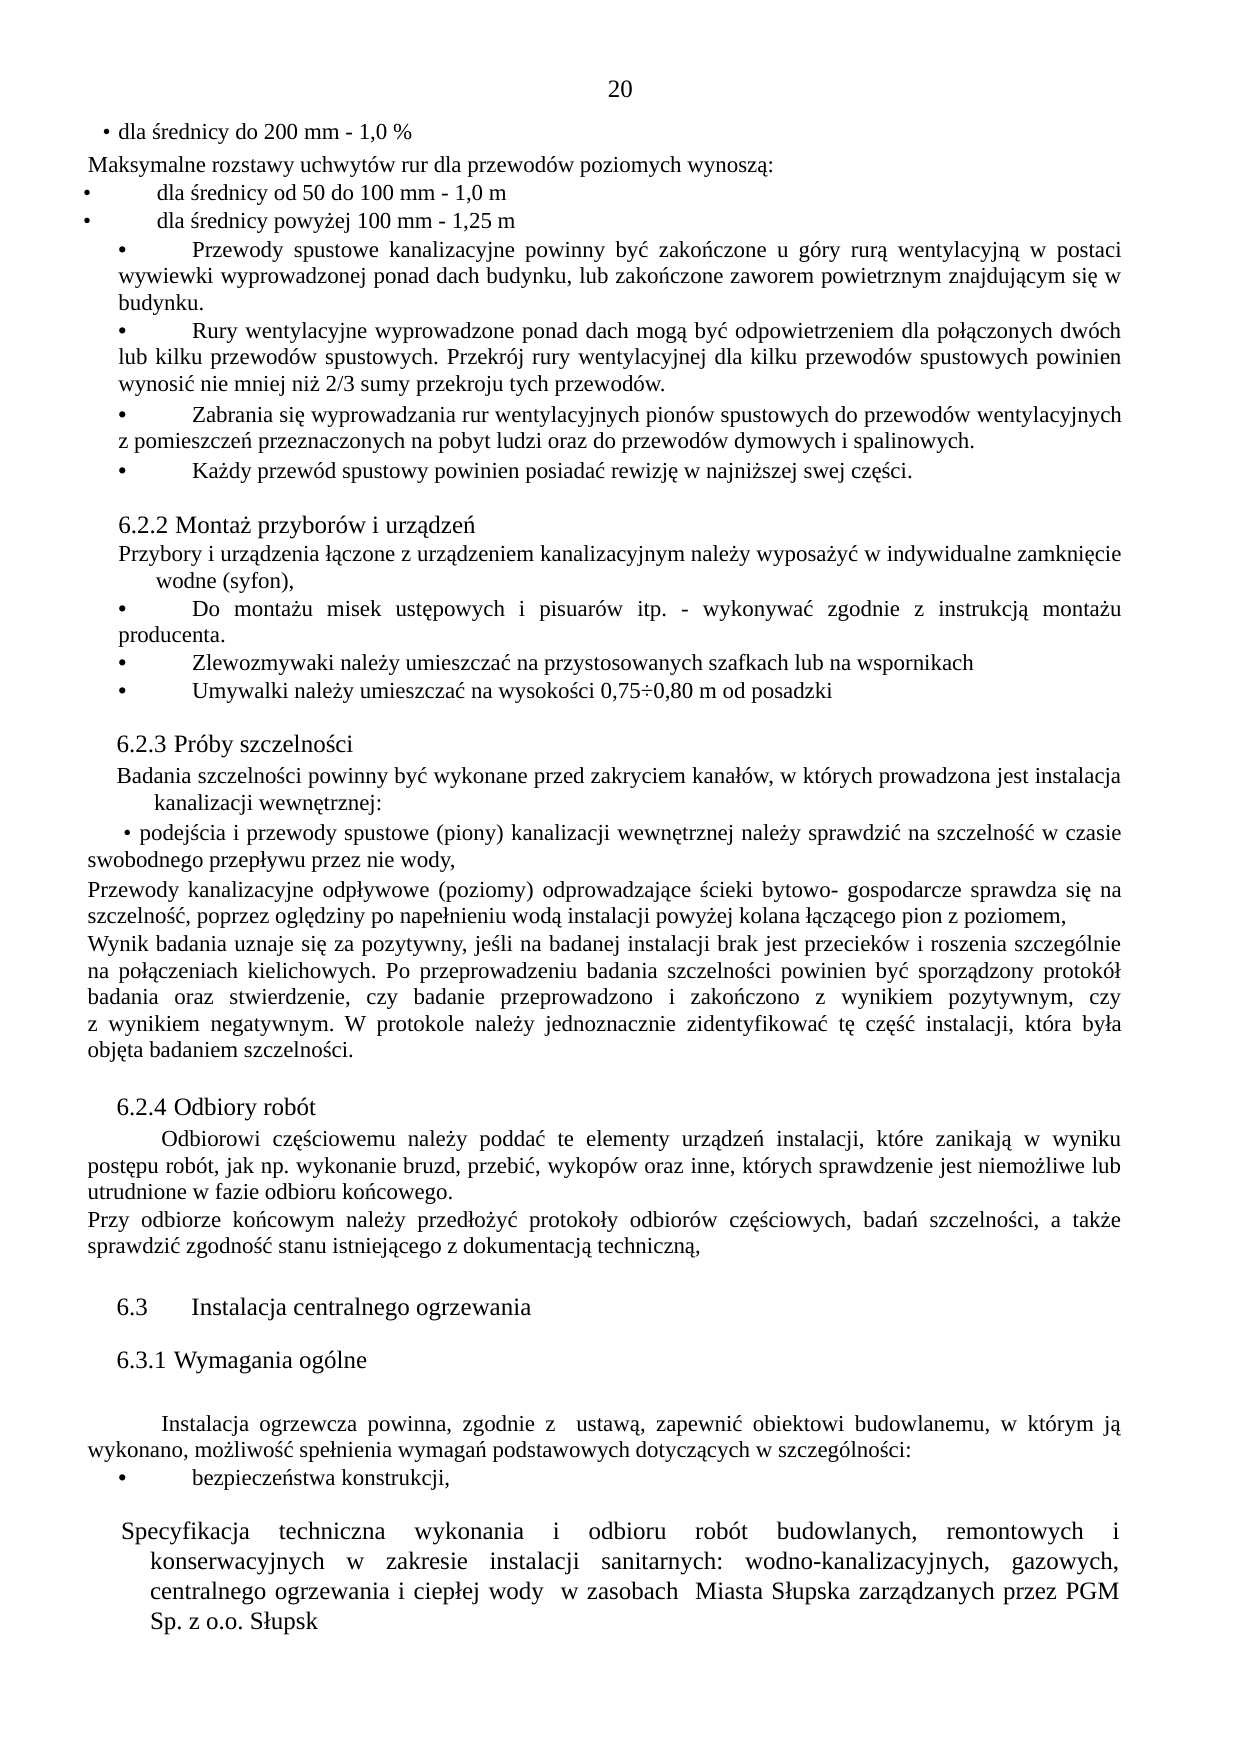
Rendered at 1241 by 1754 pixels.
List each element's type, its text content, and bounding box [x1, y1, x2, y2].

text Odbiorowi częściowemu należy poddać te elementy urządzeń instalacji, które zanikają w wyniku postępu robót, jak np. wykonanie bruzd, przebić, wykopów oraz inne, których sprawdzenie jest niemożliwe lub utrudnione w fazie odbioru końcowego. [87, 1125, 1123, 1204]
list dla średnicy od 50 do 100 mm - 1,0 m [83, 179, 1129, 206]
list Zlewozmywaki należy umieszczać na przystosowanych szafkach lub na wspornikach [118, 649, 1123, 675]
list Umywalki należy umieszczać na wysokości 0,75÷0,80 m od posadzki [118, 677, 1123, 703]
text 6.2.4 Odbiory robót [116, 1091, 1123, 1120]
text Przy odbiorze końcowym należy przedłożyć protokoły odbiorów częściowych, badań szczelności, a także sprawdzić zgodność stanu istniejącego z dokumentacją techniczną, [87, 1206, 1123, 1259]
text Maksymalne rozstawy uchwytów rur dla przewodów poziomych wynoszą: [87, 150, 1129, 178]
text • podejścia i przewody spustowe (piony) kanalizacji wewnętrznej należy sprawdzić na szczelność w czasie swobodnego przepływu przez nie wody, [87, 819, 1123, 872]
text 6.3 Instalacja centralnego ogrzewania [116, 1288, 1123, 1322]
list Rury wentylacyjne wyprowadzone ponad dach mogą być odpowietrzeniem dla połączonych dwóch lub kilku przewodów spustowych. Przekrój rury wentylacyjnej dla kilku przewodów spustowych powinien wynosić nie mniej niż 2/3 sumy przekroju tych przewodów. [118, 317, 1123, 396]
text Badania szczelności powinny być wykonane przed zakryciem kanałów, w których prowadzona jest instalacja kanalizacji wewnętrznej: [116, 762, 1123, 815]
list Zabrania się wyprowadzania rur wentylacyjnych pionów spustowych do przewodów wentylacyjnych z pomieszczeń przeznaczonych na pobyt ludzi oraz do przewodów dymowych i spalinowych. [118, 401, 1123, 454]
text 6.2.2 Montaż przyborów i urządzeń [118, 510, 1123, 539]
list Każdy przewód spustowy powinien posiadać rewizję w najniższej swej części. [118, 457, 1123, 484]
list Przewody spustowe kanalizacyjne powinny być zakończone u góry rurą wentylacyjną w postaci wywiewki wyprowadzonej ponad dach budynku, lub zakończone zaworem powietrznym znajdującym się w budynku. [118, 236, 1123, 315]
list dla średnicy do 200 mm - 1,0 % [102, 118, 1071, 144]
list dla średnicy powyżej 100 mm - 1,25 m [83, 207, 1129, 234]
text Przewody kanalizacyjne odpływowe (poziomy) odprowadzające ścieki bytowo- gospodarcze sprawdza się na szczelność, poprzez oględziny po napełnieniu wodą instalacji powyżej kolana łączącego pion z poziomem, [87, 876, 1123, 929]
list bezpieczeństwa konstrukcji, [118, 1464, 1123, 1490]
text Przybory i urządzenia łączone z urządzeniem kanalizacyjnym należy wyposażyć w indywidualne zamknięcie wodne (syfon), [118, 540, 1123, 593]
text 6.3.1 Wymagania ogólne [116, 1345, 1123, 1374]
list Do montażu misek ustępowych i pisuarów itp. - wykonywać zgodnie z instrukcją montażu producenta. [118, 594, 1123, 647]
text 6.2.3 Próby szczelności [116, 729, 1123, 758]
text Instalacja ogrzewcza powinna, zgodnie z ustawą, zapewnić obiektowi budowlanemu, w którym ją wykonano, możliwość spełnienia wymagań podstawowych dotyczących w szczególności: [87, 1410, 1123, 1463]
text Wynik badania uznaje się za pozytywny, jeśli na badanej instalacji brak jest przecieków i roszenia szczególnie na połączeniach kielichowych. Po przeprowadzeniu badania szczelności powinien być sporządzony protokół badania oraz stwierdzenie, czy badanie przeprowadzono i zakończono z wynikiem pozytywnym, czy z wynikiem negatywnym. W protokole należy jednoznacznie zidentyfikować tę część instalacji, która była objęta badaniem szczelności. [87, 930, 1123, 1063]
